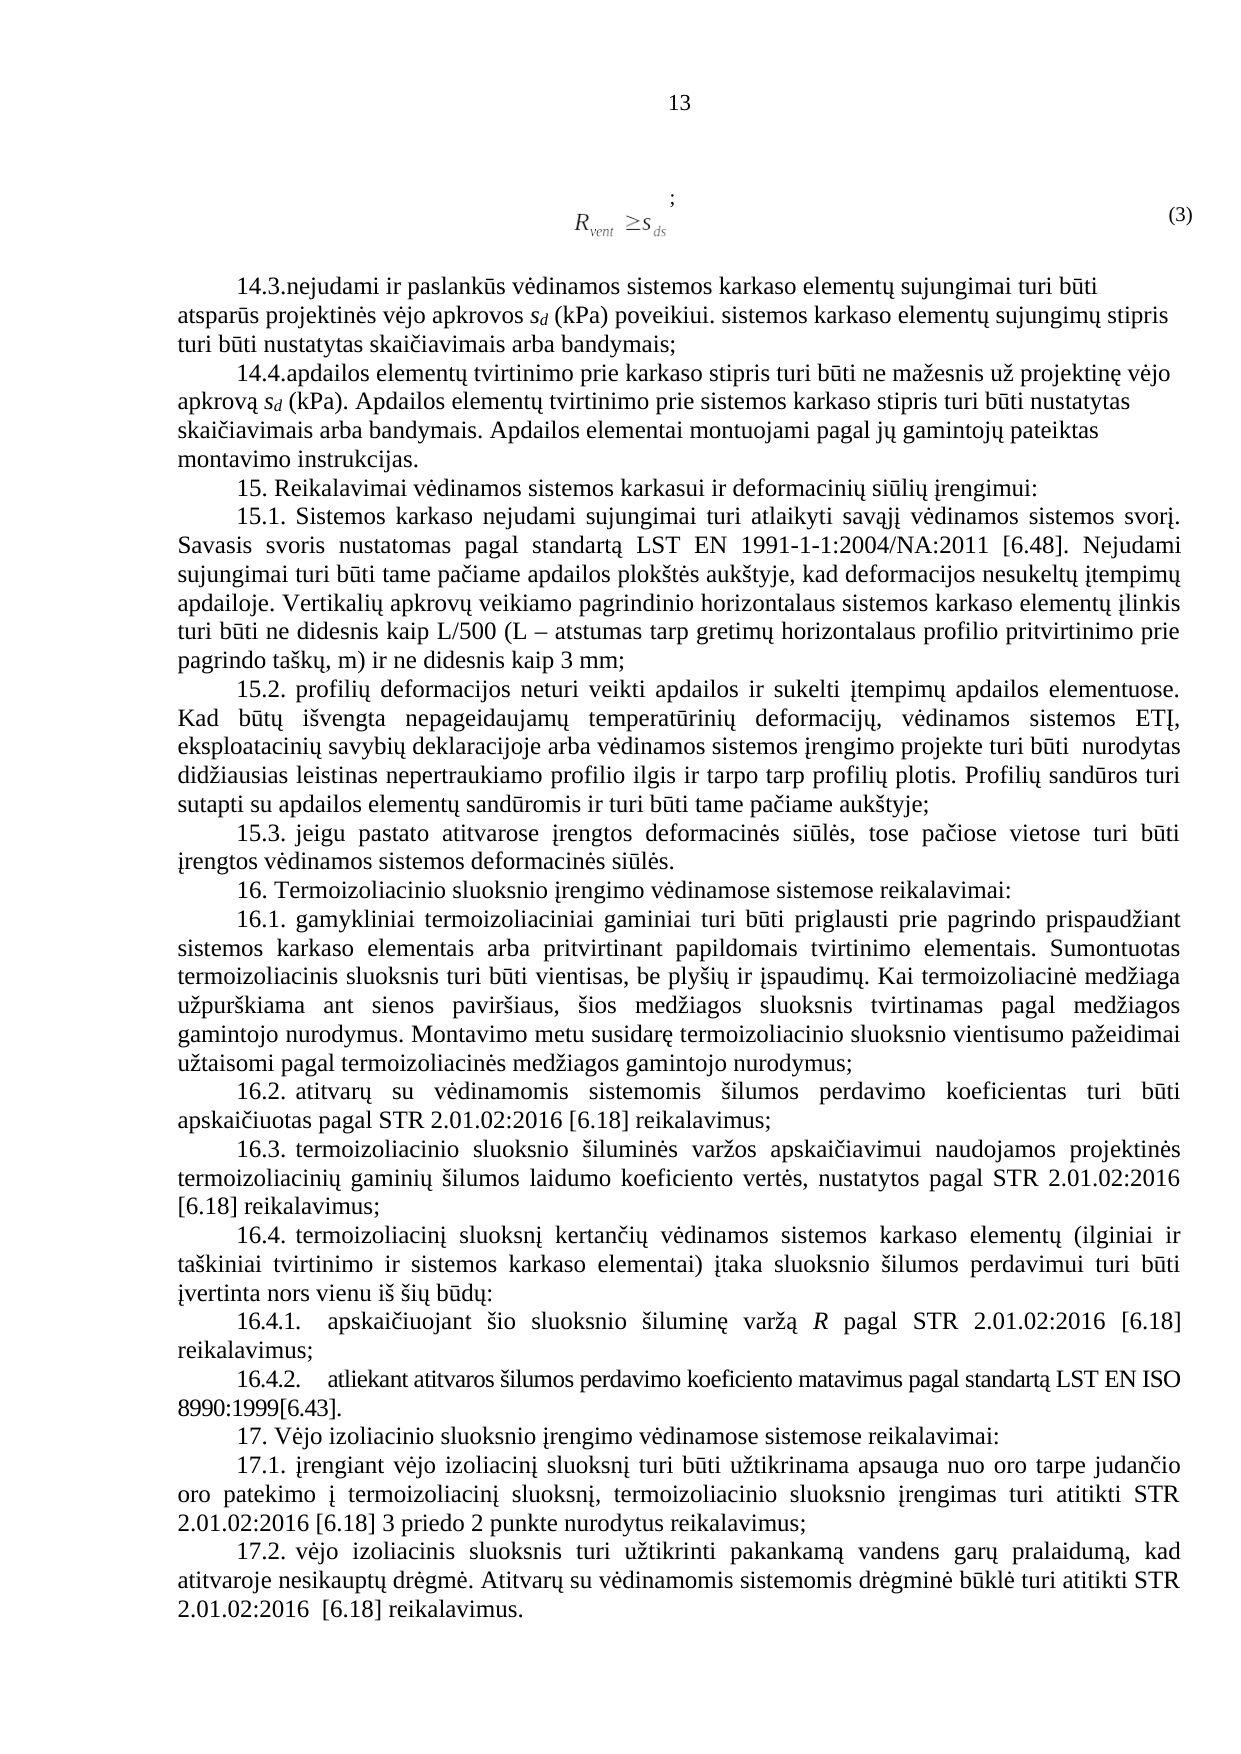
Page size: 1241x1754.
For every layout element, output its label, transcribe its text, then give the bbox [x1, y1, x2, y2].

text 15.1. Sistemos karkaso nejudami sujungimai turi atlaikyti savąjį vėdinamos sistemos svorį. Savasis svoris nustatomas pagal standartą LST EN 1991-1-1:2004/NA:2011 [6.48]. Nejudami sujungimai turi būti tame pačiame apdailos plokštės aukštyje, kad deformacijos nesukeltų įtempimų apdailoje. Vertikalių apkrovų veikiamo pagrindinio horizontalaus sistemos karkaso elementų įlinkis turi būti ne didesnis kaip L/500 (L – atstumas tarp gretimų horizontalaus profilio pritvirtinimo prie pagrindo taškų, m) ir ne didesnis kaip 3 mm; [177, 501, 1181, 674]
text 14.4. apdailos elementų tvirtinimo prie karkaso stipris turi būti ne mažesnis už projektinę vėjo apkrovą sd (kPa). Apdailos elementų tvirtinimo prie sistemos karkaso stipris turi būti nustatytas skaičiavimais arba bandymais. Apdailos elementai montuojami pagal jų gamintojų pateiktas montavimo instrukcijas. [177, 358, 1181, 473]
text 16.1. gamykliniai termoizoliaciniai gaminiai turi būti priglausti prie pagrindo prispaudžiant sistemos karkaso elementais arba pritvirtinant papildomais tvirtinimo elementais. Sumontuotas termoizoliacinis sluoksnis turi būti vientisas, be plyšių ir įspaudimų. Kai termoizoliacinė medžiaga užpurškiama ant sienos paviršiaus, šios medžiagos sluoksnis tvirtinamas pagal medžiagos gamintojo nurodymus. Montavimo metu susidarę termoizoliacinio sluoksnio vientisumo pažeidimai užtaisomi pagal termoizoliacinės medžiagos gamintojo nurodymus; [177, 904, 1181, 1076]
text 14.3. nejudami ir paslankūs vėdinamos sistemos karkaso elementų sujungimai turi būti atsparūs projektinės vėjo apkrovos sd (kPa) poveikiui. sistemos karkaso elementų sujungimų stipris turi būti nustatytas skaičiavimais arba bandymais; [177, 271, 1181, 358]
table_header ; [177, 185, 1068, 243]
text 17.1. įrengiant vėjo izoliacinį sluoksnį turi būti užtikrinama apsauga nuo oro tarpe judančio oro patekimo į termoizoliacinį sluoksnį, termoizoliacinio sluoksnio įrengimas turi atitikti STR 2.01.02:2016 [6.18] 3 priedo 2 punkte nurodytus reikalavimus; [177, 1450, 1181, 1536]
text 16.4.1. apskaičiuojant šio sluoksnio šiluminę varžą R pagal STR 2.01.02:2016 [6.18] reikalavimus; [177, 1306, 1181, 1364]
text 16.4. termoizoliacinį sluoksnį kertančių vėdinamos sistemos karkaso elementų (ilginiai ir taškiniai tvirtinimo ir sistemos karkaso elementai) įtaka sluoksnio šilumos perdavimui turi būti įvertinta nors vienu iš šių būdų: [177, 1220, 1181, 1306]
text 15. Reikalavimai vėdinamos sistemos karkasui ir deformacinių siūlių įrengimui: [236, 473, 1181, 501]
text 16. Termoizoliacinio sluoksnio įrengimo vėdinamose sistemose reikalavimai: [236, 875, 1181, 904]
text 16.3. termoizoliacinio sluoksnio šiluminės varžos apskaičiavimui naudojamos projektinės termoizoliacinių gaminių šilumos laidumo koeficiento vertės, nustatytos pagal STR 2.01.02:2016 [6.18] reikalavimus; [177, 1134, 1181, 1220]
text 15.2. profilių deformacijos neturi veikti apdailos ir sukelti įtempimų apdailos elementuose. Kad būtų išvengta nepageidaujamų temperatūrinių deformacijų, vėdinamos sistemos ETĮ, eksploatacinių savybių deklaracijoje arba vėdinamos sistemos įrengimo projekte turi būti nurodytas didžiausias leistinas nepertraukiamo profilio ilgis ir tarpo tarp profilių plotis. Profilių sandūros turi sutapti su apdailos elementų sandūromis ir turi būti tame pačiame aukštyje; [177, 674, 1181, 818]
text 16.4.2. atliekant atitvaros šilumos perdavimo koeficiento matavimus pagal standartą LST EN ISO 8990:1999[6.43]. [177, 1364, 1181, 1421]
text 17.2. vėjo izoliacinis sluoksnis turi užtikrinti pakankamą vandens garų pralaidumą, kad atitvaroje nesikauptų drėgmė. Atitvarų su vėdinamomis sistemomis drėgminė būklė turi atitikti STR 2.01.02:2016 [6.18] reikalavimus. [177, 1536, 1181, 1623]
table_header (3) [1068, 185, 1204, 243]
text 17. Vėjo izoliacinio sluoksnio įrengimo vėdinamose sistemose reikalavimai: [236, 1421, 1181, 1450]
text 15.3. jeigu pastato atitvarose įrengtos deformacinės siūlės, tose pačiose vietose turi būti įrengtos vėdinamos sistemos deformacinės siūlės. [177, 818, 1181, 875]
text 16.2. atitvarų su vėdinamomis sistemomis šilumos perdavimo koeficientas turi būti apskaičiuotas pagal STR 2.01.02:2016 [6.18] reikalavimus; [177, 1076, 1181, 1134]
